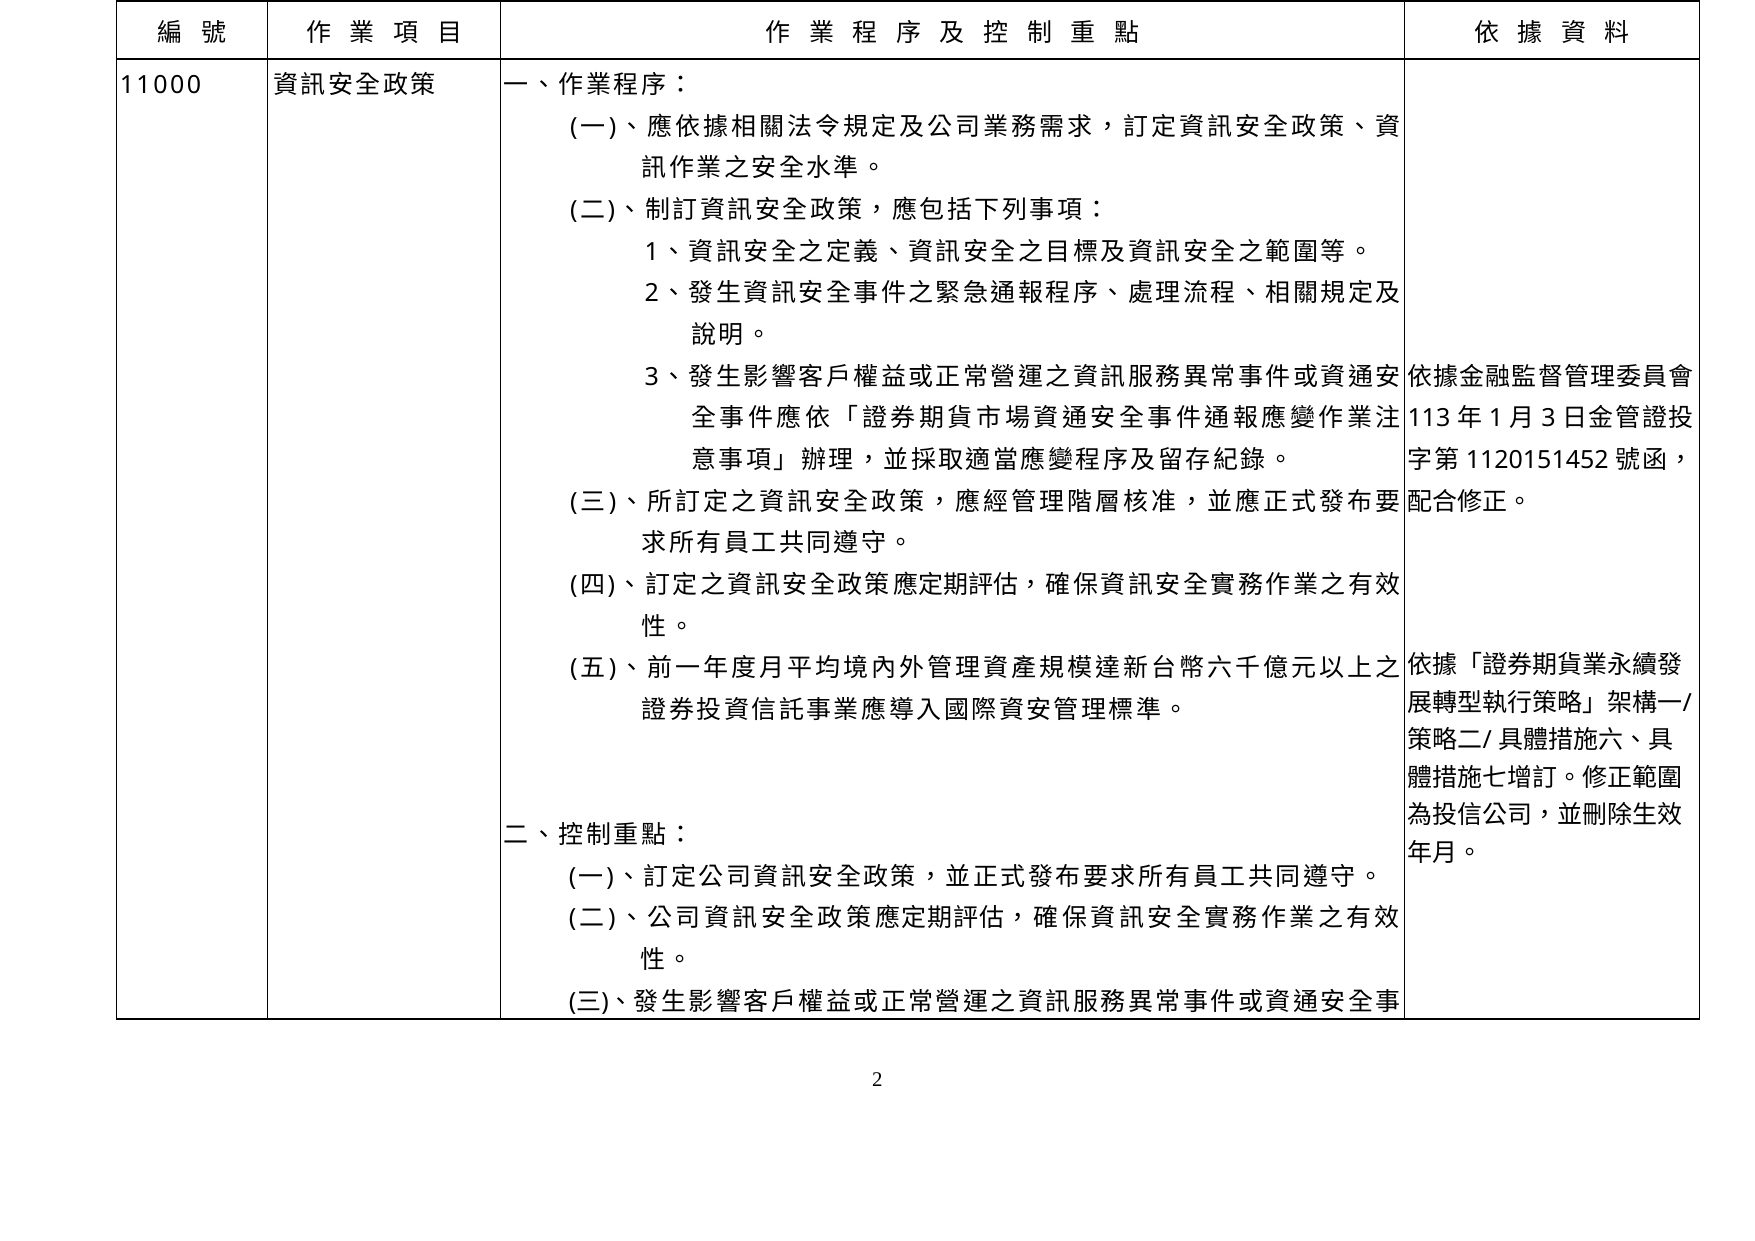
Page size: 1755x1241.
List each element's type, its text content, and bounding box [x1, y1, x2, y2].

table_cell 依據金融監督管理委員會113年1月3日金管證投字第1120151452號函，配合修正。 依據「證券期貨業永續發展轉型執行策略」架構一/ 策略二/ 具體措施六、具體措施七增訂。修正範圍為投信公司，並刪除生效年月。 [1405, 60, 1699, 1018]
table_header 編 號 [117, 2, 267, 58]
table_cell 11000 [117, 60, 267, 1018]
table_header 作 業 程 序 及 控 制 重 點 [501, 2, 1404, 58]
table_cell 一、作業程序： (一)、應依據相關法令規定及公司業務需求，訂定資訊安全政策、資訊作業之安全水準。 (二)、制訂資訊安全政策，應包括下列事項： 1、資訊安全之定義、資訊安全之目標及資訊安全之範圍等。 2、發生資訊安全事件之緊急通報程序、處理流程、相關規定及說明。 3、發生影響客戶權益或正常營運之資訊服務異常事件或資通安全事件應依「證券期貨市場資通安全事件通報應變作業注意事項」辦理，並採取適當應變程序及留存紀錄。 (三)、所訂定之資訊安全政策，應經管理階層核准，並應正式發布要求所有員工共同遵守。 (四)、訂定之資訊安全政策應定期評估，確保資訊安全實務作業之有效性。 (五)、前一年度月平均境內外管理資產規模達新台幣六千億元以上之證券投資信託事業應導入國際資安管理標準。 二、控制重點： (一)、訂定公司資訊安全政策，並正式發布要求所有員工共同遵守。 (二)、公司資訊安全政策應定期評估，確保資訊安全實務作業之有效性。 (三)、發生影響客戶權益或正常營運之資訊服務異常事件或資通安全事 [501, 60, 1404, 1018]
table_cell 資訊安全政策 [268, 60, 500, 1018]
table_header 依 據 資 料 [1405, 2, 1699, 58]
table_header 作 業 項 目 [268, 2, 500, 58]
